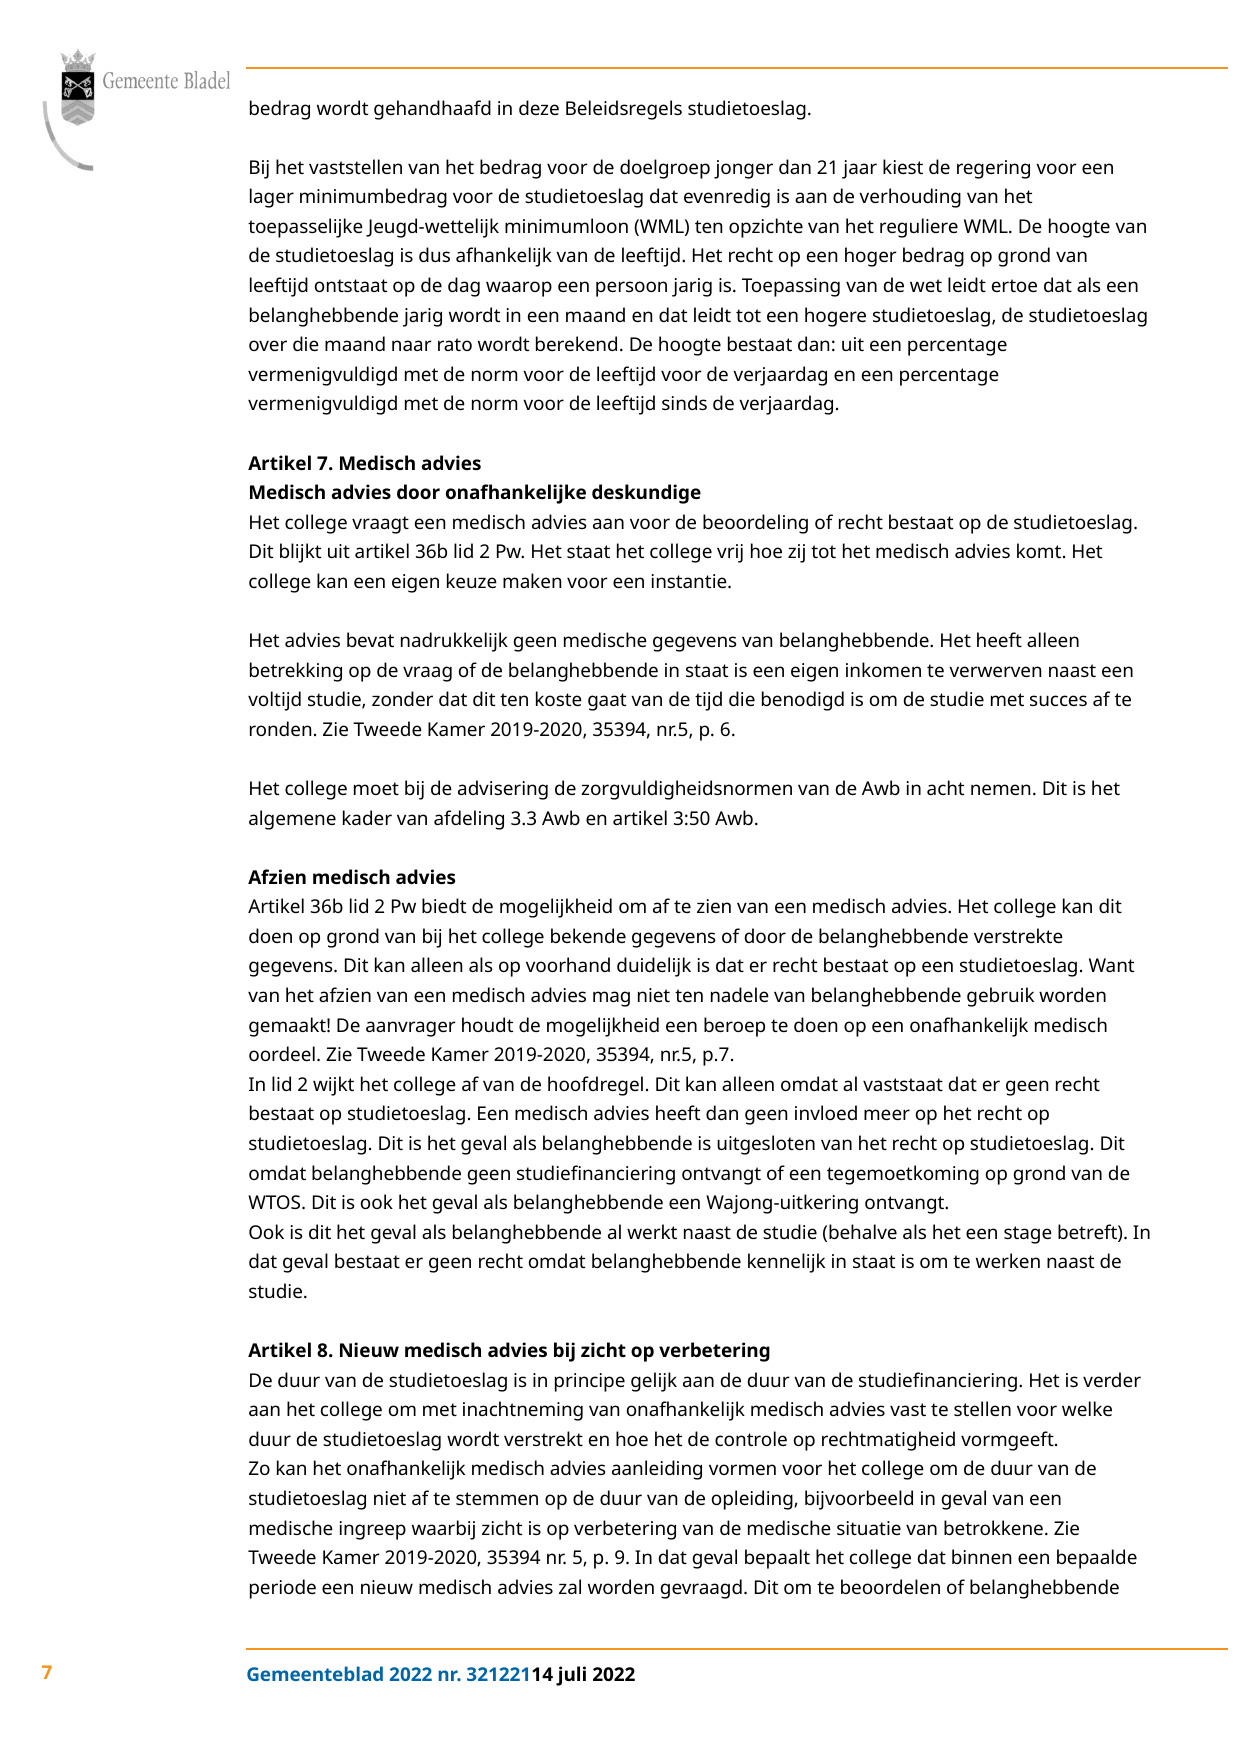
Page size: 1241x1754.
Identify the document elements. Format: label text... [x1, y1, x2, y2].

text Medisch advies door onafhankelijke deskundige [248, 479, 1152, 505]
text Het advies bevat nadrukkelijk geen medische gegevens van belanghebbende. Het heeft alleen betrekking op de vraag of de belanghebbende in staat is een eigen inkomen te verwerven naast een voltijd studie, zonder dat dit ten koste gaat van de tijd die benodigd is om de studie met succes af te ronden. Zie Tweede Kamer 2019-2020, 35394, nr.5, p. 6. [248, 627, 1152, 742]
text Ook is dit het geval als belanghebbende al werkt naast de studie (behalve als het een stage betreft). In dat geval bestaat er geen recht omdat belanghebbende kennelijk in staat is om te werken naast de studie. [248, 1219, 1152, 1304]
text Artikel 36b lid 2 Pw biedt de mogelijkheid om af te zien van een medisch advies. Het college kan dit doen op grond van bij het college bekende gegevens of door de belanghebbende verstrekte gegevens. Dit kan alleen als op voorhand duidelijk is dat er recht bestaat op een studietoeslag. Want van het afzien van een medisch advies mag niet ten nadele van belanghebbende gebruik worden gemaakt! De aanvrager houdt de mogelijkheid een beroep te doen op een onafhankelijk medisch oordeel. Zie Tweede Kamer 2019-2020, 35394, nr.5, p.7. [248, 893, 1152, 1067]
text Artikel 8. Nieuw medisch advies bij zicht op verbetering [248, 1337, 1152, 1363]
text Afzien medisch advies [248, 864, 1152, 890]
text Het college vraagt een medisch advies aan voor de beoordeling of recht bestaat op de studietoeslag. [248, 509, 1152, 535]
text Dit blijkt uit artikel 36b lid 2 Pw. Het staat het college vrij hoe zij tot het medisch advies komt. Het college kan een eigen keuze maken voor een instantie. [248, 538, 1152, 594]
text De duur van de studietoeslag is in principe gelijk aan de duur van de studiefinanciering. Het is verder aan het college om met inachtneming van onafhankelijk medisch advies vast te stellen voor welke duur de studietoeslag wordt verstrekt en hoe het de controle op rechtmatigheid vormgeeft. [248, 1367, 1152, 1452]
text In lid 2 wijkt het college af van de hoofdregel. Dit kan alleen omdat al vaststaat dat er geen recht bestaat op studietoeslag. Een medisch advies heeft dan geen invloed meer op het recht op studietoeslag. Dit is het geval als belanghebbende is uitgesloten van het recht op studietoeslag. Dit omdat belanghebbende geen studiefinanciering ontvangt of een tegemoetkoming op grond van de WTOS. Dit is ook het geval als belanghebbende een Wajong-uitkering ontvangt. [248, 1071, 1152, 1215]
text Zo kan het onafhankelijk medisch advies aanleiding vormen voor het college om de duur van de studietoeslag niet af te stemmen op de duur van de opleiding, bijvoorbeeld in geval van een medische ingreep waarbij zicht is op verbetering van de medische situatie van betrokkene. Zie Tweede Kamer 2019-2020, 35394 nr. 5, p. 9. In dat geval bepaalt het college dat binnen een bepaalde periode een nieuw medisch advies zal worden gevraagd. Dit om te beoordelen of belanghebbende [248, 1456, 1152, 1600]
text bedrag wordt gehandhaafd in deze Beleidsregels studietoeslag. [248, 95, 1152, 121]
picture [41, 47, 231, 172]
text Bij het vaststellen van het bedrag voor de doelgroep jonger dan 21 jaar kiest de regering voor een lager minimumbedrag voor de studietoeslag dat evenredig is aan de verhouding van het toepasselijke Jeugd-wettelijk minimumloon (WML) ten opzichte van het reguliere WML. De hoogte van de studietoeslag is dus afhankelijk van de leeftijd. Het recht op een hoger bedrag op grond van leeftijd ontstaat op de dag waarop een persoon jarig is. Toepassing van de wet leidt ertoe dat als een belanghebbende jarig wordt in een maand en dat leidt tot een hogere studietoeslag, de studietoeslag over die maand naar rato wordt berekend. De hoogte bestaat dan: uit een percentage vermenigvuldigd met de norm voor de leeftijd voor de verjaardag en een percentage vermenigvuldigd met de norm voor de leeftijd sinds de verjaardag. [248, 154, 1152, 416]
text Het college moet bij de advisering de zorgvuldigheidsnormen van de Awb in acht nemen. Dit is het algemene kader van afdeling 3.3 Awb en artikel 3:50 Awb. [248, 775, 1152, 831]
text Artikel 7. Medisch advies [248, 450, 1152, 476]
